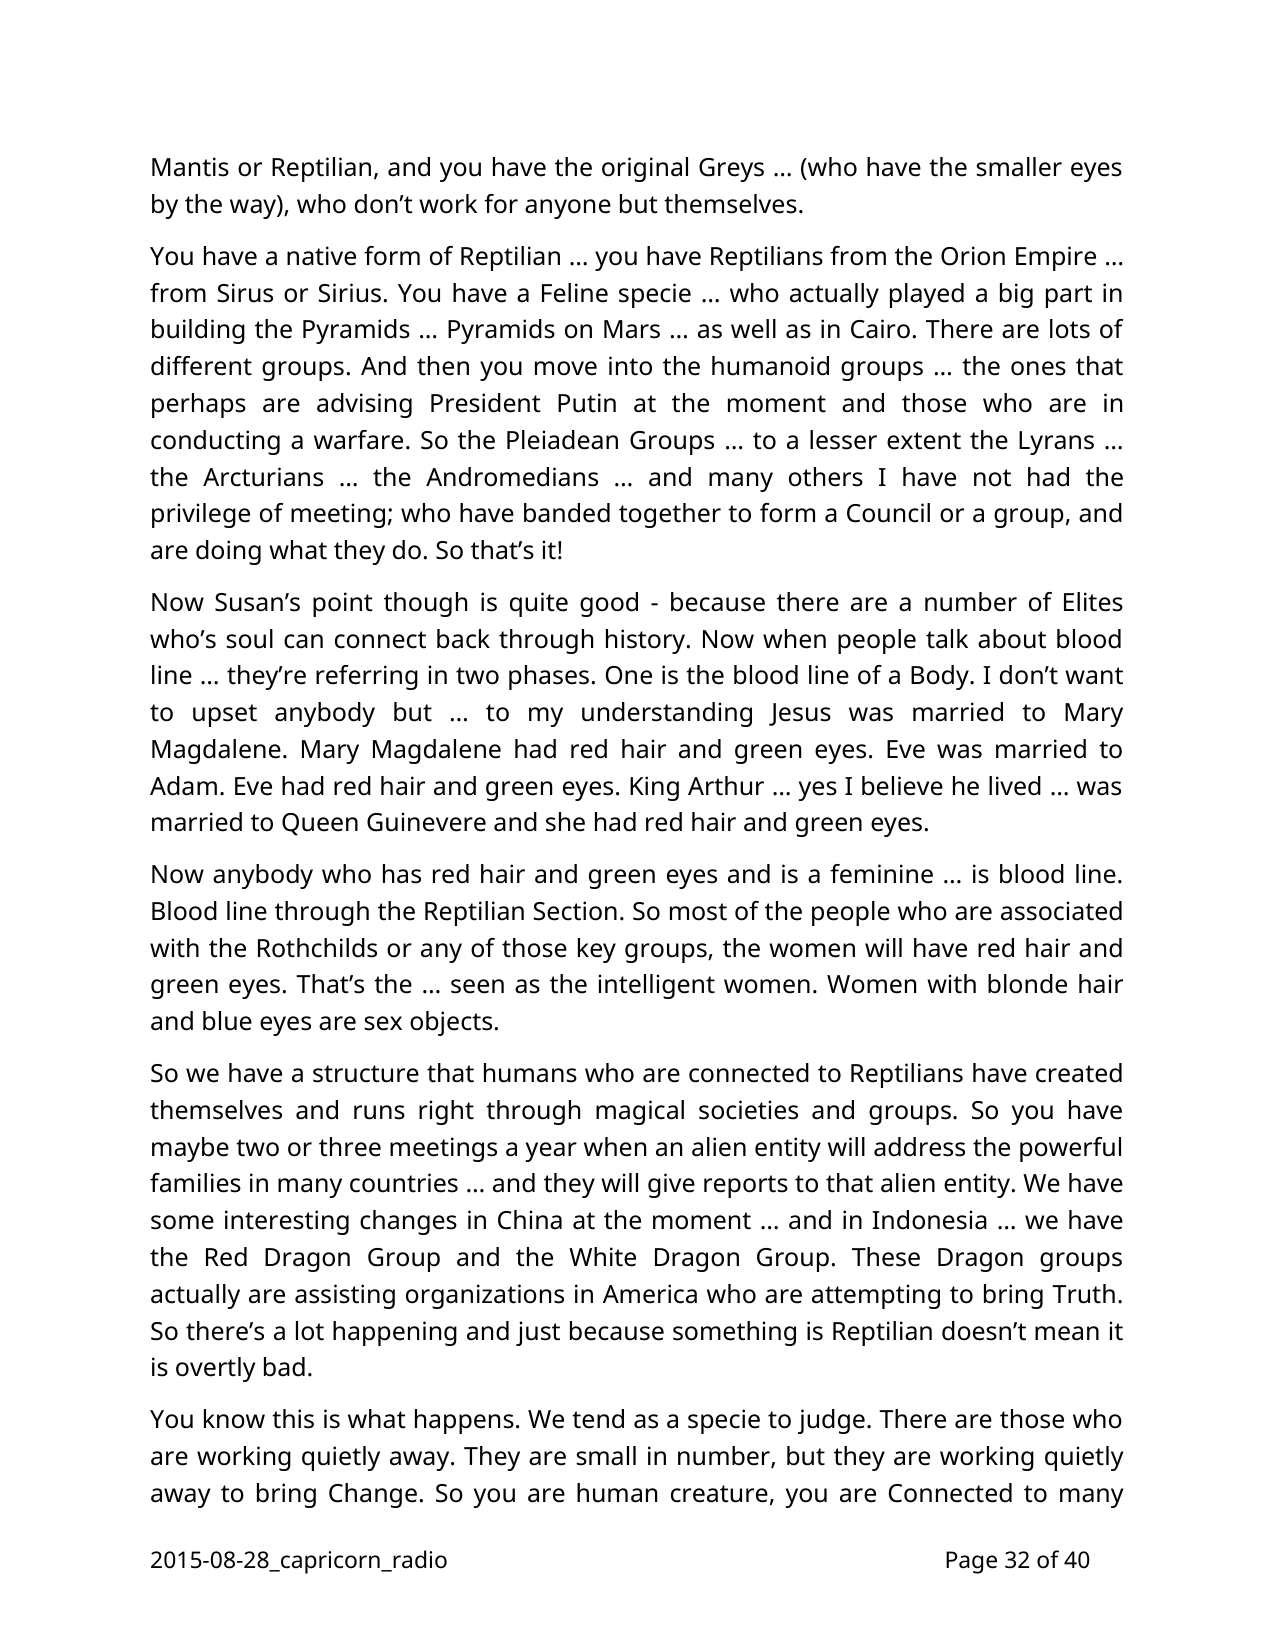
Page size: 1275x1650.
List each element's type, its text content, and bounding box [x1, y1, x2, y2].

text So we have a structure that humans who are connected to Reptilians have created themselves and runs right through magical societies and groups. So you have maybe two or three meetings a year when an alien entity will address the powerful families in many countries … and they will give reports to that alien entity. We have some interesting changes in China at the moment … and in Indonesia … we have the Red Dragon Group and the White Dragon Group. These Dragon groups actually are assisting organizations in America who are attempting to bring Truth. So there’s a lot happening and just because something is Reptilian doesn’t mean it is overtly bad. [150, 1056, 1125, 1384]
text Now Susan’s point though is quite good - because there are a number of Elites who’s soul can connect back through history. Now when people talk about blood line … they’re referring in two phases. One is the blood line of a Body. I don’t want to upset anybody but … to my understanding Jesus was married to Mary Magdalene. Mary Magdalene had red hair and green eyes. Eve was married to Adam. Eve had red hair and green eyes. King Arthur … yes I believe he lived … was married to Queen Guinevere and she had red hair and green eyes. [150, 584, 1125, 839]
text Mantis or Reptilian, and you have the original Greys … (who have the smaller eyes by the way), who don’t work for anyone but themselves. [150, 150, 1125, 221]
text You have a native form of Reptilian … you have Reptilians from the Orion Empire … from Sirus or Sirius. You have a Feline specie … who actually played a big part in building the Pyramids … Pyramids on Mars … as well as in Cairo. There are lots of different groups. And then you move into the humanoid groups … the ones that perhaps are advising President Putin at the moment and those who are in conducting a warfare. So the Pleiadean Groups … to a lesser extent the Lyrans … the Arcturians … the Andromedians … and many others I have not had the privilege of meeting; who have banded together to form a Council or a group, and are doing what they do. So that’s it! [150, 238, 1125, 567]
text You know this is what happens. We tend as a specie to judge. There are those who are working quietly away. They are small in number, but they are working quietly away to bring Change. So you are human creature, you are Connected to many [150, 1402, 1125, 1509]
text Now anybody who has red hair and green eyes and is a feminine … is blood line. Blood line through the Reptilian Section. So most of the people who are associated with the Rothchilds or any of those key groups, the women will have red hair and green eyes. That’s the … seen as the intelligent women. Women with blonde hair and blue eyes are sex objects. [150, 857, 1125, 1038]
